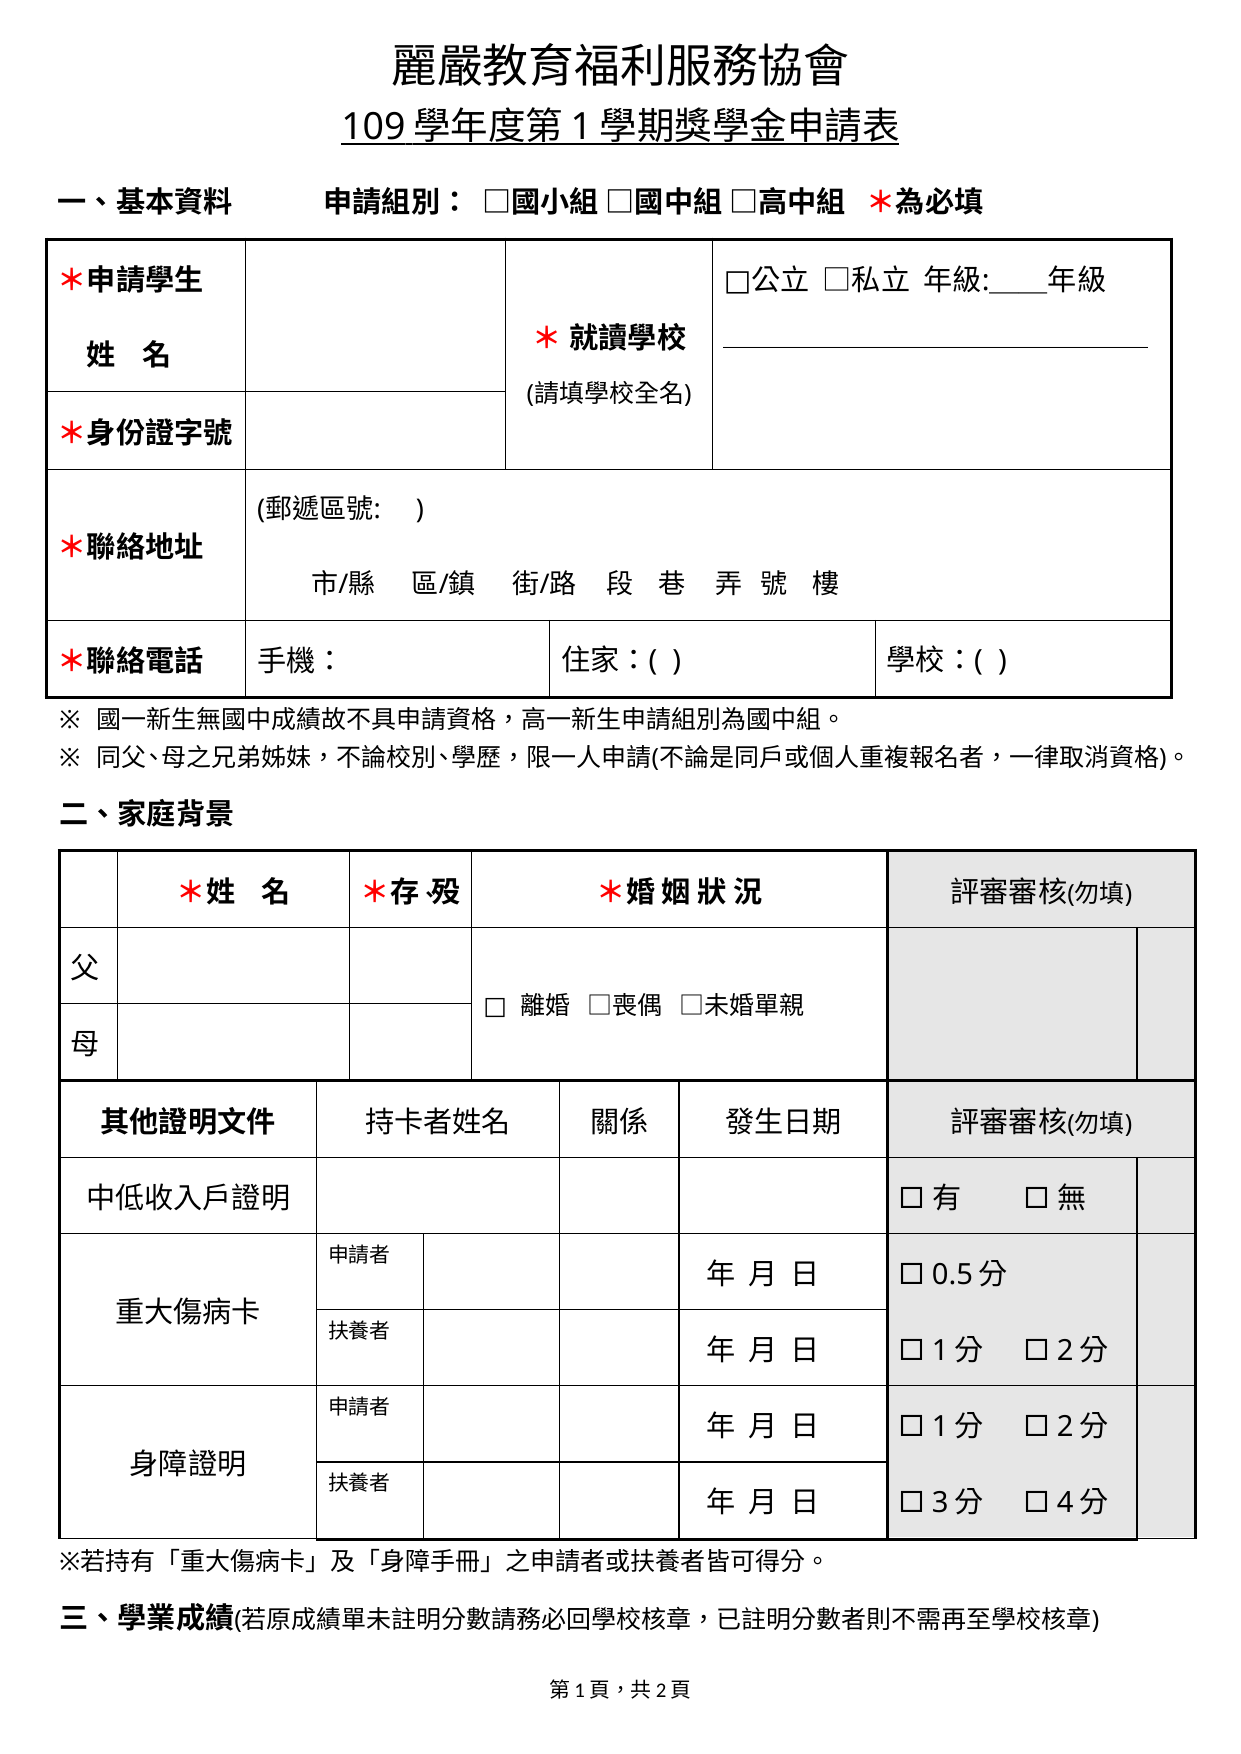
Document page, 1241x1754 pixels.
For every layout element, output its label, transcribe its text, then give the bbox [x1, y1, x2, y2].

table_cell 關係 [560, 1082, 678, 1157]
table_cell  0.5分 [889, 1234, 1136, 1309]
table_cell [424, 1234, 559, 1309]
table_cell 持卡者姓名 [317, 1082, 559, 1157]
table_cell [560, 1463, 678, 1537]
list 同父、母之兄弟姊妹，不論校別、學歷，限一人申請(不論是同戶或個人重複報名者，一律取消資格)。 [59, 736, 1181, 774]
table_cell [246, 241, 505, 391]
table_cell  2分 [1012, 1386, 1136, 1461]
table_cell 發生日期 [680, 1082, 886, 1157]
table_cell 身障證明 [61, 1386, 316, 1537]
table_cell 扶養者 [317, 1310, 423, 1385]
table_cell ＊聯絡地址 [48, 470, 245, 620]
table_header ＊存、殁 [350, 852, 471, 927]
table_cell [118, 1004, 349, 1079]
table_cell 年 月 日 [680, 1463, 886, 1537]
table_cell 母 [61, 1004, 117, 1079]
table_cell 評審審核(勿填) [889, 1082, 1194, 1157]
table_cell  4分 [1012, 1461, 1136, 1537]
table_cell [1138, 928, 1194, 1079]
table_header ＊婚 姻 狀 況 [472, 852, 886, 927]
table_cell [424, 1386, 559, 1461]
table_header [61, 852, 117, 927]
table_cell [560, 1158, 678, 1233]
list 國一新生無國中成績故不具申請資格，高一新生申請組別為國中組。 [59, 699, 1181, 736]
table_cell [1138, 1386, 1194, 1537]
text 三、學業成績(若原成績單未註明分數請務必回學校核章，已註明分數者則不需再至學校核章) [59, 1578, 1181, 1653]
table_cell  無 [1012, 1158, 1136, 1233]
table_cell 申請者 [317, 1234, 423, 1309]
table_cell [118, 928, 349, 1003]
table_cell [560, 1310, 678, 1385]
table_cell [1138, 1234, 1194, 1385]
table_cell 重大傷病卡 [61, 1234, 316, 1385]
table_cell 就讀學校 (請填學校全名) [506, 241, 712, 469]
table_cell [317, 1158, 559, 1233]
table_cell  1分 [889, 1309, 1012, 1385]
table_cell 年 月 日 [680, 1234, 886, 1309]
table_cell [246, 392, 505, 469]
table_cell □公立 □私立 年級:＿＿年級 ＿＿＿＿＿＿＿＿＿＿＿＿＿＿＿＿＿ [713, 241, 1170, 469]
table_cell [560, 1234, 678, 1309]
table_cell 中低收入戶證明 [61, 1158, 316, 1233]
table_header 評審審核(勿填) [889, 852, 1194, 927]
table_cell 申請者 [317, 1386, 423, 1461]
table_cell 學校：( ) [876, 621, 1170, 696]
table_cell [680, 1158, 886, 1233]
table_cell 住家：( ) [550, 621, 875, 696]
table_cell ＊聯絡電話 [48, 621, 245, 696]
table_cell 手機： [246, 621, 549, 696]
table_cell [350, 1004, 471, 1079]
table_cell 離婚 □喪偶 □未婚單親 [472, 928, 886, 1079]
text 二、家庭背景 [59, 774, 1181, 849]
table_cell 其他證明文件 [61, 1082, 316, 1157]
table_cell [1138, 1158, 1194, 1233]
table_header 一、基本資料 申請組別： □國小組 □國中組 □高中組 ＊為必填 [46, 163, 1172, 237]
table_cell [350, 928, 471, 1003]
table_cell [424, 1463, 559, 1537]
table_cell  1分 [889, 1386, 1012, 1461]
table_cell (郵遞區號: ) 市/縣 區/鎮 街/路 段 巷 弄 號 樓 [246, 470, 1170, 620]
table_header ＊姓 名 [118, 852, 349, 927]
table_cell  有 [889, 1158, 1012, 1233]
table_cell ＊身份證字號 [48, 392, 245, 469]
table_cell  2分 [1012, 1309, 1136, 1385]
table_cell  3分 [889, 1461, 1012, 1537]
table_cell [889, 928, 1136, 1079]
table_cell 扶養者 [317, 1463, 423, 1537]
table_cell 年 月 日 [680, 1310, 886, 1385]
table_cell [560, 1386, 678, 1461]
text ※若持有「重大傷病卡」及「身障手冊」之申請者或扶養者皆可得分。 [59, 1541, 1181, 1578]
table_cell 父 [61, 928, 117, 1003]
table_cell 年 月 日 [680, 1386, 886, 1461]
table_cell ＊申請學生 姓 名 [48, 241, 245, 391]
table_cell [424, 1310, 559, 1385]
